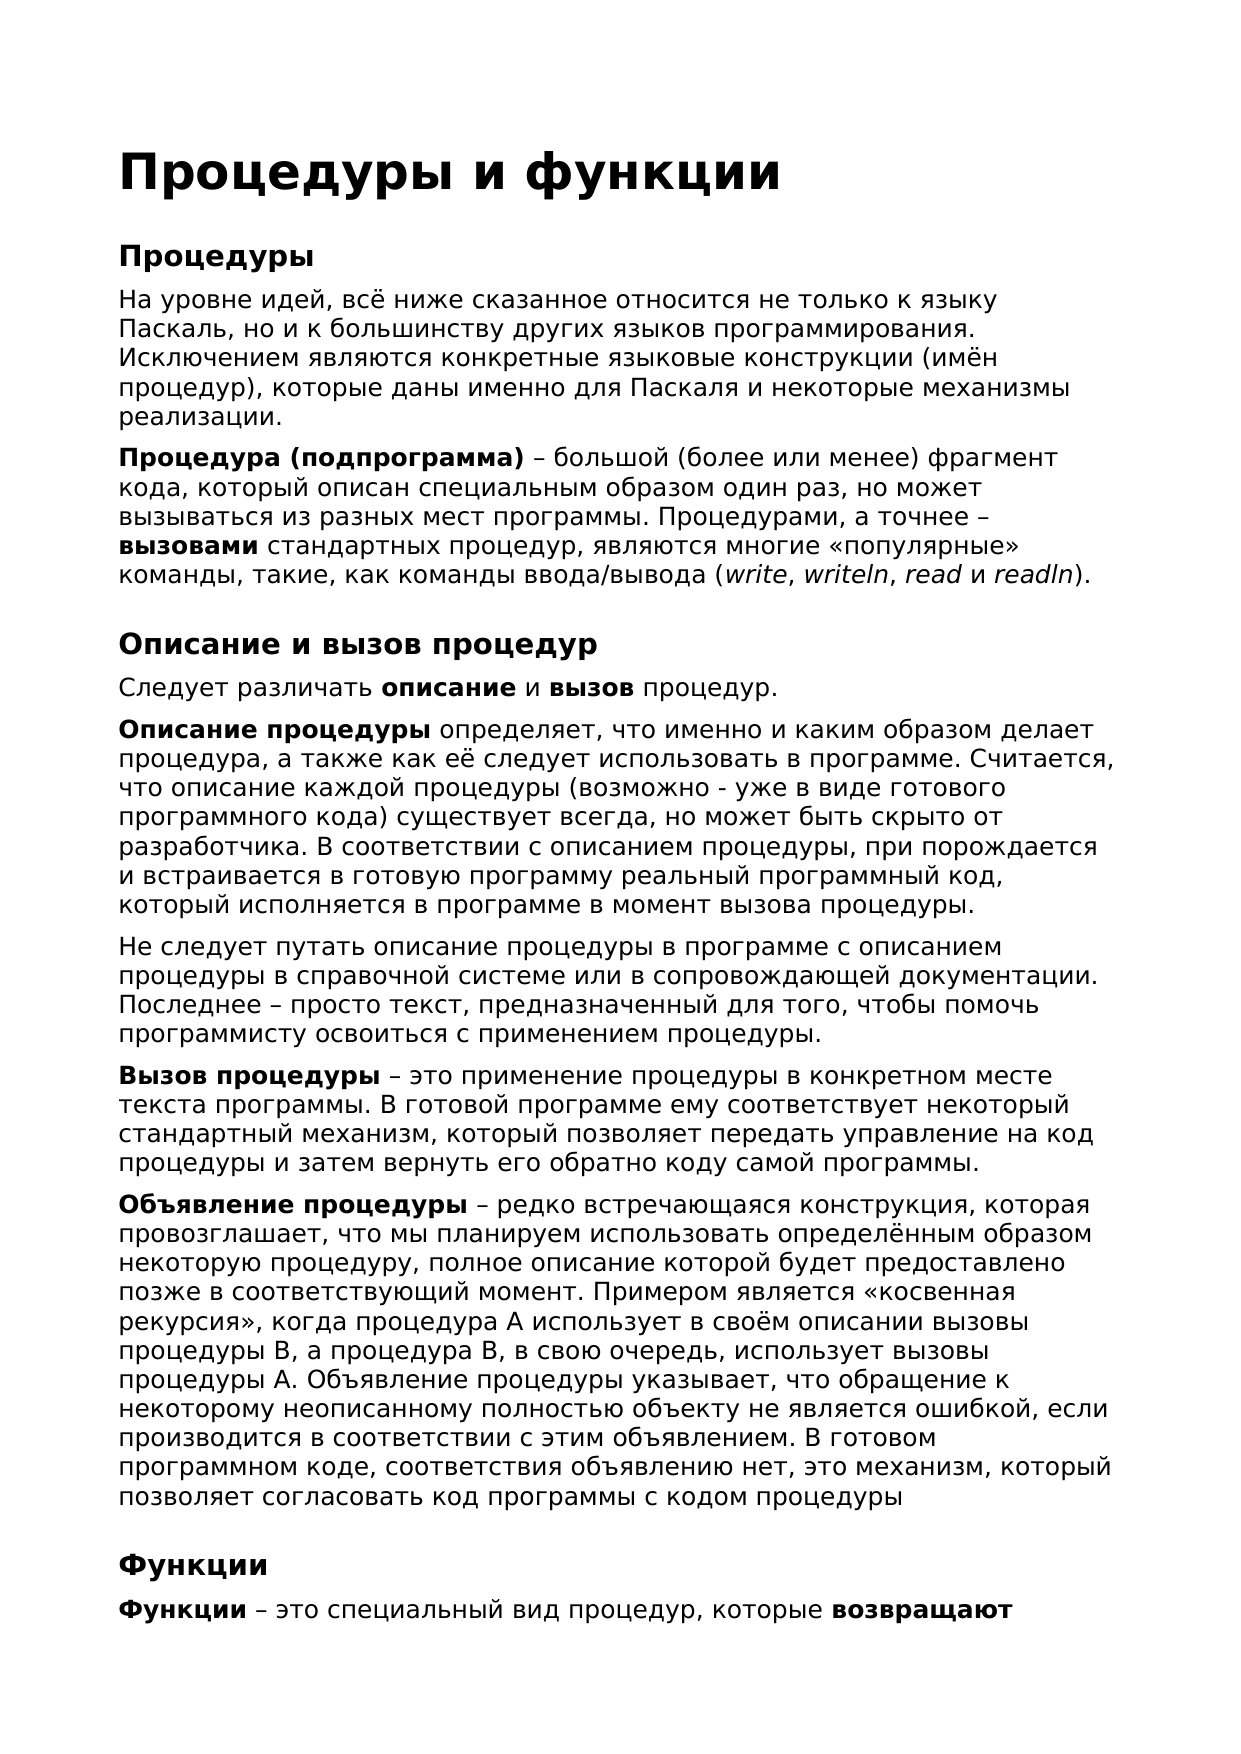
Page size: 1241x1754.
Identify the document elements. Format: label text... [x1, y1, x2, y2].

text На уровне идей, всё ниже сказанное относится не только к языку Паскаль, но и к большинству других языков программирования. Исключением являются конкретные языковые конструкции (имён процедур), которые даны именно для Паскаля и некоторые механизмы реализации. [118, 285, 1122, 431]
text Вызов процедуры – это применение процедуры в конкретном месте текста программы. В готовой программе ему соответствует некоторый стандартный механизм, который позволяет передать управление на код процедуры и затем вернуть его обратно коду самой программы. [118, 1061, 1122, 1178]
subtitle Описание и вызов процедур [118, 627, 1122, 661]
subtitle Процедуры и функции [118, 143, 1122, 201]
text Описание процедуры определяет, что именно и каким образом делает процедура, а также как её следует использовать в программе. Считается, что описание каждой процедуры (возможно - уже в виде готового программного кода) существует всегда, но может быть скрыто от разработчика. В соответствии с описанием процедуры, при порождается и встраивается в готовую программу реальный программный код, который исполняется в программе в момент вызова процедуры. [118, 715, 1122, 919]
text Процедура (подпрограмма) – большой (более или менее) фрагмент кода, который описан специальным образом один раз, но может вызываться из разных мест программы. Процедурами, а точнее – вызовами стандартных процедур, являются многие «популярные» команды, такие, как команды ввода/вывода (write, writeln, read и readln). [118, 444, 1122, 589]
text Не следует путать описание процедуры в программе с описанием процедуры в справочной системе или в сопровождающей документации. Последнее – просто текст, предназначенный для того, чтобы помочь программисту освоиться с применением процедуры. [118, 932, 1122, 1048]
text Следует различать описание и вызов процедур. [118, 673, 1122, 703]
subtitle Функции [118, 1548, 1122, 1582]
text Объявление процедуры – редко встречающаяся конструкция, которая провозглашает, что мы планируем использовать определённым образом некоторую процедуру, полное описание которой будет предоставлено позже в соответствующий момент. Примером является «косвенная рекурсия», когда процедура А использует в своём описании вызовы процедуры В, а процедура В, в свою очередь, использует вызовы процедуры А. Объявление процедуры указывает, что обращение к некоторому неописанному полностью объекту не является ошибкой, если производится в соответствии с этим объявлением. В готовом программном коде, соответствия объявлению нет, это механизм, который позволяет согласовать код программы с кодом процедуры [118, 1190, 1122, 1511]
text Функции – это специальный вид процедур, которые возвращают [118, 1595, 1122, 1624]
subtitle Процедуры [118, 239, 1122, 273]
